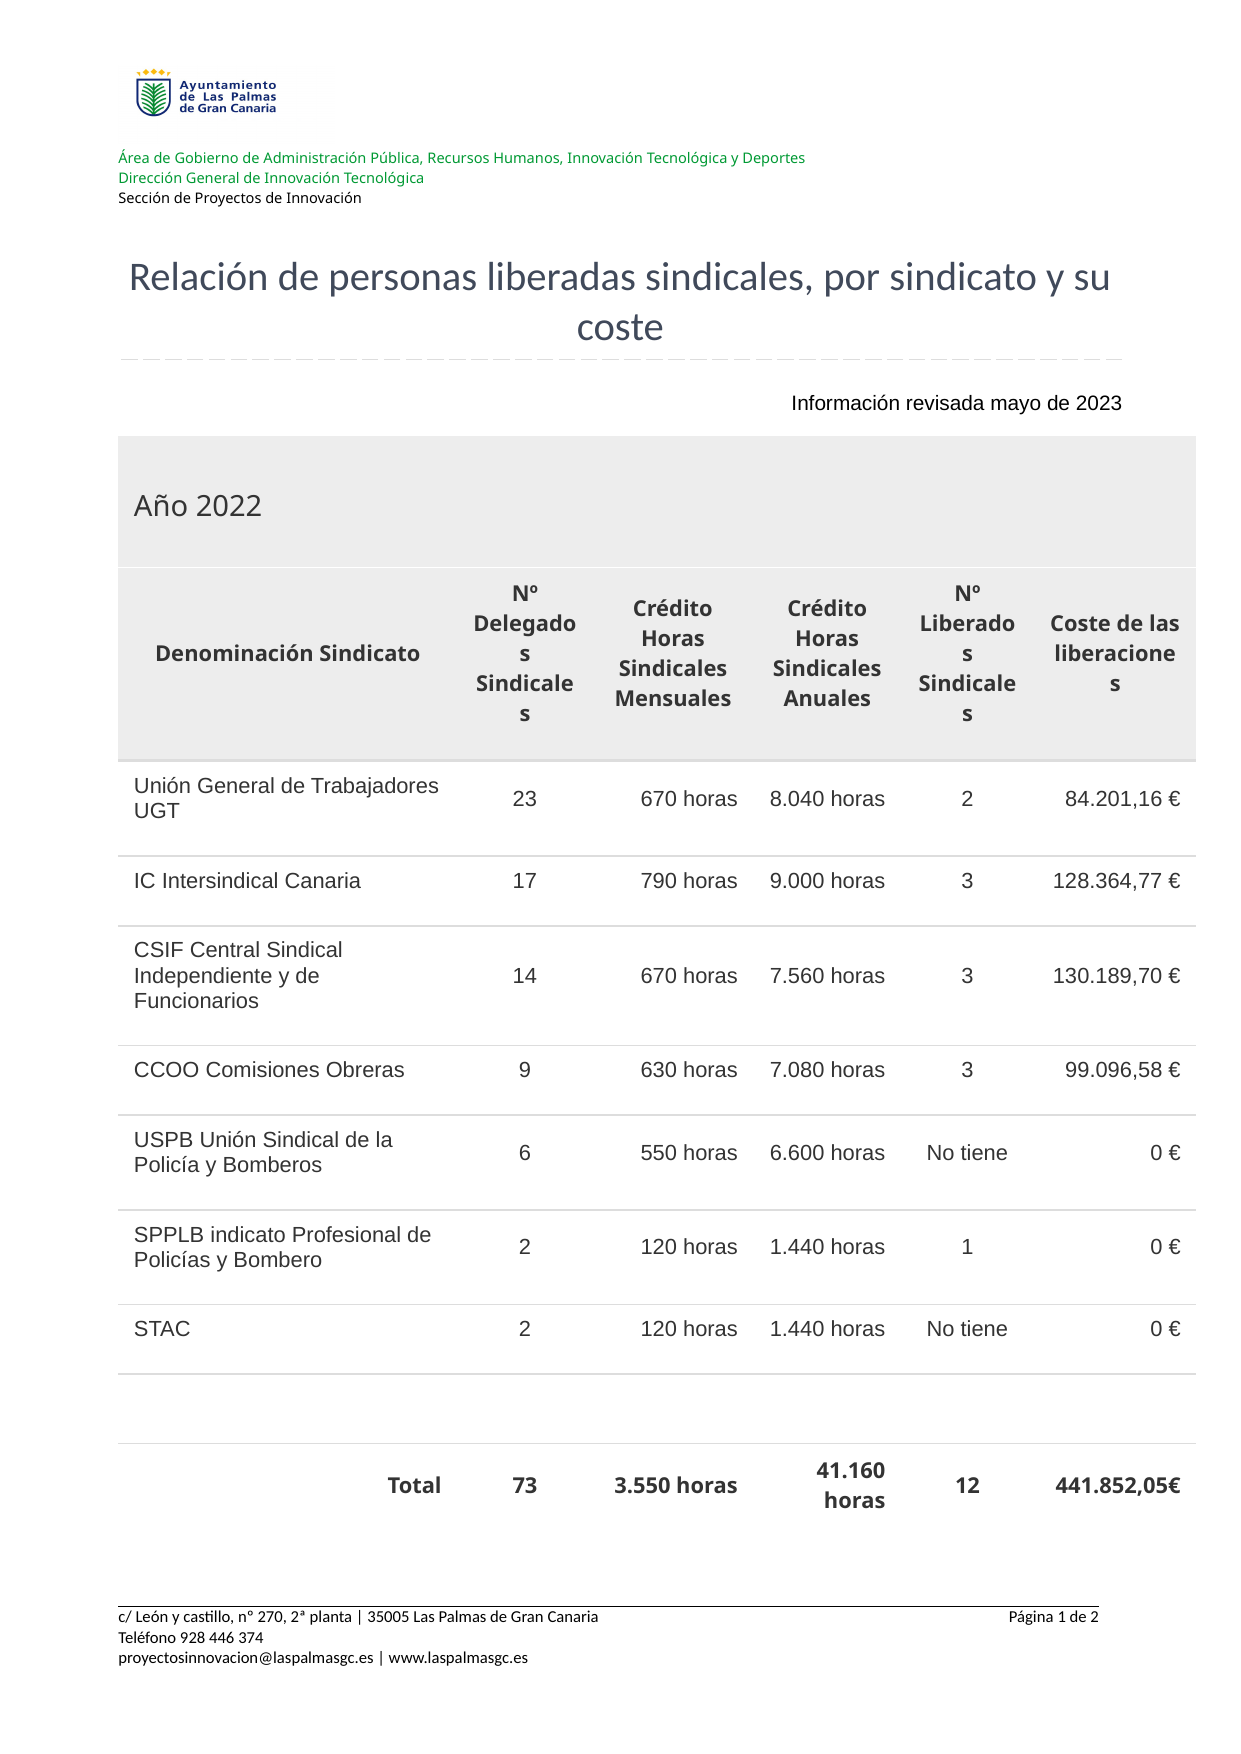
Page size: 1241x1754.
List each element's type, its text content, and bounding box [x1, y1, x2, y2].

table_cell 3 [901, 1046, 1034, 1114]
table_cell Total [118, 1444, 457, 1546]
table_cell Nº Liberados Sindicales [901, 568, 1034, 759]
subtitle Relación de personas liberadas sindicales, por sindicato y su coste [118, 251, 1122, 360]
table_cell 41.160 horas [753, 1444, 901, 1546]
table_cell 630 horas [592, 1046, 753, 1114]
table_cell 0 € [1034, 1211, 1196, 1304]
table_cell [753, 1375, 901, 1443]
table_header Año 2022 [118, 436, 1196, 567]
table_cell CSIF Central Sindical Independiente y de Funcionarios [118, 927, 457, 1045]
table_cell 0 € [1034, 1116, 1196, 1209]
table_cell IC Intersindical Canaria [118, 857, 457, 925]
table_cell [118, 1375, 457, 1443]
table_cell 3 [901, 927, 1034, 1045]
table_cell 0 € [1034, 1305, 1196, 1373]
table_cell 84.201,16 € [1034, 762, 1196, 855]
table_cell 2 [457, 1305, 592, 1373]
table_cell STAC [118, 1305, 457, 1373]
table_cell 99.096,58 € [1034, 1046, 1196, 1114]
table_cell 3.550 horas [592, 1444, 753, 1546]
table_cell 12 [901, 1444, 1034, 1546]
table_cell 1 [901, 1211, 1034, 1304]
table_cell 8.040 horas [753, 762, 901, 855]
table_cell CCOO Comisiones Obreras [118, 1046, 457, 1114]
table_cell No tiene [901, 1305, 1034, 1373]
table_cell [901, 1375, 1034, 1443]
table_cell Crédito Horas Sindicales Mensuales [592, 568, 753, 759]
table_cell 120 horas [592, 1211, 753, 1304]
table_cell 7.560 horas [753, 927, 901, 1045]
table_cell 9.000 horas [753, 857, 901, 925]
table_cell [457, 1375, 592, 1443]
table_cell 7.080 horas [753, 1046, 901, 1114]
table_cell Coste de las liberaciones [1034, 568, 1196, 759]
table_cell SPPLB indicato Profesional de Policías y Bombero [118, 1211, 457, 1304]
table_cell Nº Delegados Sindicales [457, 568, 592, 759]
table_cell 23 [457, 762, 592, 855]
table_cell No tiene [901, 1116, 1034, 1209]
table_cell 441.852,05€ [1034, 1444, 1196, 1546]
table_cell [1034, 1375, 1196, 1443]
table_cell 2 [901, 762, 1034, 855]
table_cell 14 [457, 927, 592, 1045]
table_cell 128.364,77 € [1034, 857, 1196, 925]
table_cell 670 horas [592, 762, 753, 855]
table_cell 130.189,70 € [1034, 927, 1196, 1045]
table_cell 73 [457, 1444, 592, 1546]
table_cell 2 [457, 1211, 592, 1304]
text Información revisada mayo de 2023 [118, 383, 1122, 415]
table_cell 6 [457, 1116, 592, 1209]
table_cell 9 [457, 1046, 592, 1114]
table_cell 790 horas [592, 857, 753, 925]
table_cell Unión General de Trabajadores UGT [118, 762, 457, 855]
table_cell Crédito Horas Sindicales Anuales [753, 568, 901, 759]
table_cell 3 [901, 857, 1034, 925]
table_cell 17 [457, 857, 592, 925]
table_cell 1.440 horas [753, 1305, 901, 1373]
table_cell 550 horas [592, 1116, 753, 1209]
table_cell 1.440 horas [753, 1211, 901, 1304]
table_cell 120 horas [592, 1305, 753, 1373]
table_cell [592, 1375, 753, 1443]
table_cell USPB Unión Sindical de la Policía y Bomberos [118, 1116, 457, 1209]
table_cell 6.600 horas [753, 1116, 901, 1209]
table_cell 670 horas [592, 927, 753, 1045]
table_cell Denominación Sindicato [118, 568, 457, 759]
